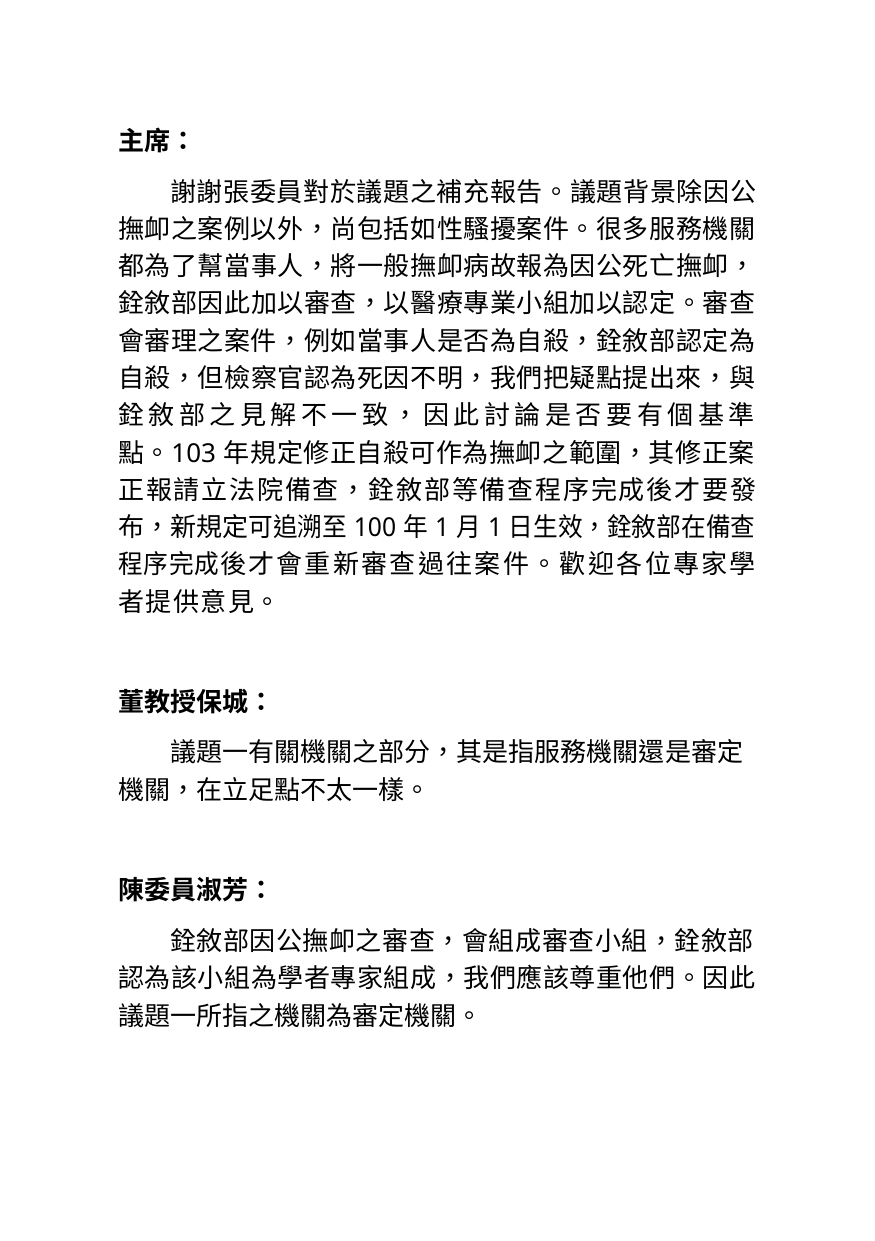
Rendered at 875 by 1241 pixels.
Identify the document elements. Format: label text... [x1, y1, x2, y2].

subtitle 董教授保城： [118, 683, 793, 719]
text 謝謝張委員對於議題之補充報告。議題背景除因公撫卹之案例以外，尚包括如性騷擾案件。很多服務機關都為了幫當事人，將一般撫卹病故報為因公死亡撫卹， 銓敘部因此加以審查，以醫療專業小組加以認定。審查會審理之案件，例如當事人是否為自殺，銓敘部認定為自殺，但檢察官認為死因不明，我們把疑點提出來，與銓敘部之見解不一致，因此討論是否要有個基準點。103 年規定修正自殺可作為撫卹之範圍，其修正案正報請立法院備查，銓敘部等備查程序完成後才要發布，新規定可追溯至 100 年 1 月 1 日生效，銓敘部在備查程序完成後才會重新審查過往案件。歡迎各位專家學者提供意見。 [118, 173, 756, 619]
subtitle 主席： [118, 122, 793, 158]
subtitle 陳委員淑芳： [118, 872, 793, 907]
text 議題一有關機關之部分，其是指服務機關還是審定機關，在立足點不太一樣。 [118, 734, 755, 807]
text 銓敘部因公撫卹之審查，會組成審查小組，銓敘部認為該小組為學者專家組成，我們應該尊重他們。因此議題一所指之機關為審定機關。 [118, 922, 755, 1033]
